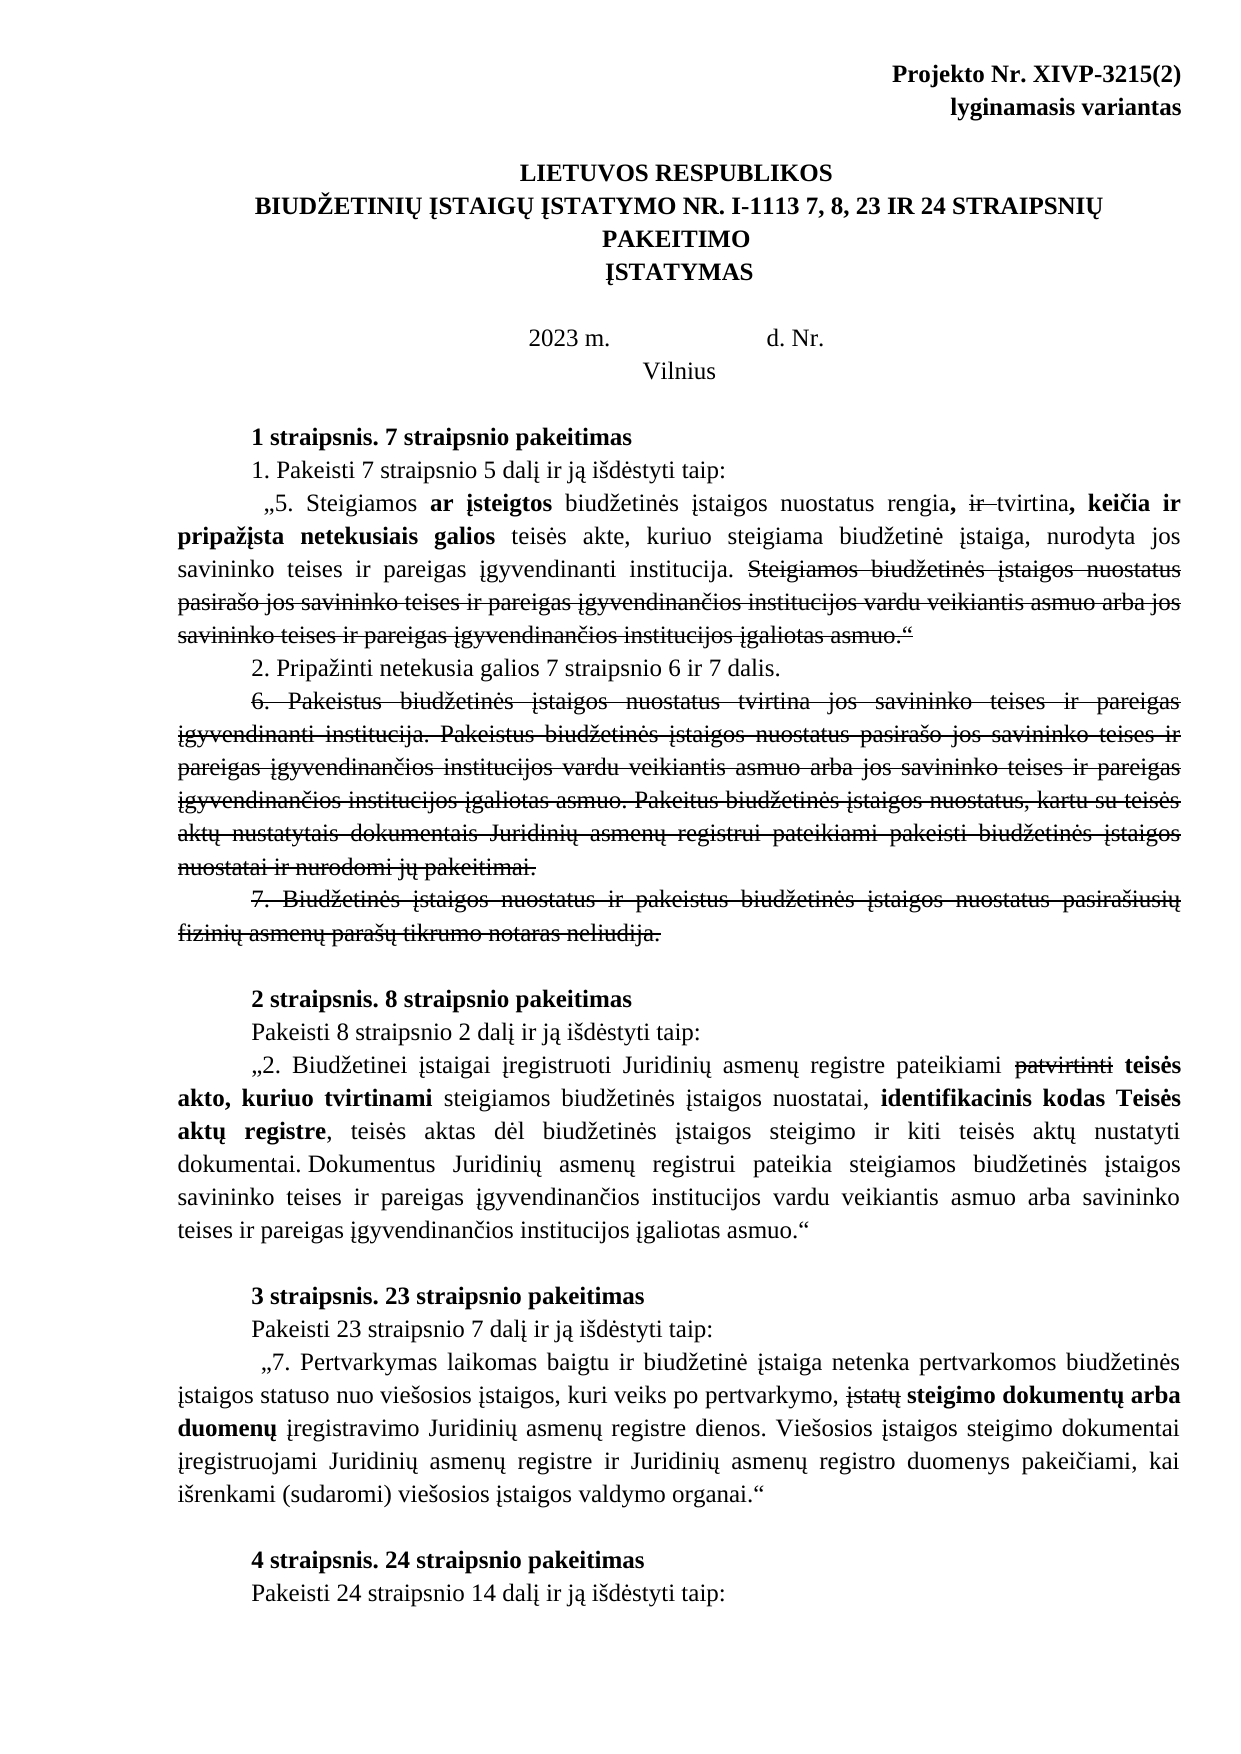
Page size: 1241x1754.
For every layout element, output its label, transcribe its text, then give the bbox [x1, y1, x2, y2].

text 2023 m. d. Nr. [177, 323, 1181, 352]
text 6. Pakeistus biudžetinės įstaigos nuostatus tvirtina jos savininko teises ir pareigas įgyvendinanti institucija. Pakeistus biudžetinės įstaigos nuostatus pasirašo jos savininko teises ir pareigas įgyvendinančios institucijos vardu veikiantis asmuo arba jos savininko teises ir pareigas įgyvendinančios institucijos įgaliotas asmuo. Pakeitus biudžetinės įstaigos nuostatus, kartu su teisės aktų nustatytais dokumentais Juridinių asmenų registrui pateikiami pakeisti biudžetinės įstaigos nuostatai ir nurodomi jų pakeitimai. [177, 835, 1181, 880]
text lyginamasis variantas [916, 92, 1181, 121]
text Vilnius [177, 356, 1181, 385]
text 6. Pakeistus biudžetinės įstaigos nuostatus tvirtina jos savininko teises ir pareigas įgyvendinanti institucija. Pakeistus biudžetinės įstaigos nuostatus pasirašo jos savininko teises ir pareigas įgyvendinančios institucijos vardu veikiantis asmuo arba jos savininko teises ir pareigas įgyvendinančios institucijos įgaliotas asmuo. Pakeitus biudžetinės įstaigos nuostatus, kartu su teisės aktų nustatytais dokumentais Juridinių asmenų registrui pateikiami pakeisti biudžetinės įstaigos nuostatai ir nurodomi jų pakeitimai. [177, 802, 1181, 834]
text Projekto Nr. XIVP-3215(2) [856, 59, 1181, 88]
text „5. Steigiamos ar įsteigtos biudžetinės įstaigos nuostatus rengia, ir tvirtina, keičia ir pripažįsta netekusiais galios teisės akte, kuriuo steigiama biudžetinė įstaiga, nurodyta jos savininko teises ir pareigas įgyvendinanti institucija. Steigiamos biudžetinės įstaigos nuostatus pasirašo jos savininko teises ir pareigas įgyvendinančios institucijos vardu veikiantis asmuo arba jos savininko teises ir pareigas įgyvendinančios institucijos įgaliotas asmuo.“ [177, 604, 1181, 649]
text „5. Steigiamos ar įsteigtos biudžetinės įstaigos nuostatus rengia, ir tvirtina, keičia ir pripažįsta netekusiais galios teisės akte, kuriuo steigiama biudžetinė įstaiga, nurodyta jos savininko teises ir pareigas įgyvendinanti institucija. Steigiamos biudžetinės įstaigos nuostatus pasirašo jos savininko teises ir pareigas įgyvendinančios institucijos vardu veikiantis asmuo arba jos savininko teises ir pareigas įgyvendinančios institucijos įgaliotas asmuo.“ [177, 488, 1181, 603]
text 3 straipsnis. 23 straipsnio pakeitimas [177, 1281, 1181, 1309]
text Pakeisti 23 straipsnio 7 dalį ir ją išdėstyti taip: [177, 1314, 1181, 1343]
text 7. Biudžetinės įstaigos nuostatus ir pakeistus biudžetinės įstaigos nuostatus pasirašiusių fizinių asmenų parašų tikrumo notaras neliudija. [177, 884, 1181, 946]
text Pakeisti 24 straipsnio 14 dalį ir ją išdėstyti taip: [177, 1578, 1181, 1607]
text 2 straipsnis. 8 straipsnio pakeitimas [177, 984, 1181, 1012]
text 1. Pakeisti 7 straipsnio 5 dalį ir ją išdėstyti taip: [251, 455, 1181, 484]
text 6. Pakeistus biudžetinės įstaigos nuostatus tvirtina jos savininko teises ir pareigas įgyvendinanti institucija. Pakeistus biudžetinės įstaigos nuostatus pasirašo jos savininko teises ir pareigas įgyvendinančios institucijos vardu veikiantis asmuo arba jos savininko teises ir pareigas įgyvendinančios institucijos įgaliotas asmuo. Pakeitus biudžetinės įstaigos nuostatus, kartu su teisės aktų nustatytais dokumentais Juridinių asmenų registrui pateikiami pakeisti biudžetinės įstaigos nuostatai ir nurodomi jų pakeitimai. [177, 686, 1181, 735]
text Pakeisti 8 straipsnio 2 dalį ir ją išdėstyti taip: [177, 1017, 1181, 1045]
text 6. Pakeistus biudžetinės įstaigos nuostatus tvirtina jos savininko teises ir pareigas įgyvendinanti institucija. Pakeistus biudžetinės įstaigos nuostatus pasirašo jos savininko teises ir pareigas įgyvendinančios institucijos vardu veikiantis asmuo arba jos savininko teises ir pareigas įgyvendinančios institucijos įgaliotas asmuo. Pakeitus biudžetinės įstaigos nuostatus, kartu su teisės aktų nustatytais dokumentais Juridinių asmenų registrui pateikiami pakeisti biudžetinės įstaigos nuostatai ir nurodomi jų pakeitimai. [177, 769, 1181, 801]
text „2. Biudžetinei įstaigai įregistruoti Juridinių asmenų registre pateikiami patvirtinti teisės akto, kuriuo tvirtinami steigiamos biudžetinės įstaigos nuostatai, identifikacinis kodas Teisės aktų registre, teisės aktas dėl biudžetinės įstaigos steigimo ir kiti teisės aktų nustatyti dokumentai. Dokumentus Juridinių asmenų registrui pateikia steigiamos biudžetinės įstaigos savininko teises ir pareigas įgyvendinančios institucijos vardu veikiantis asmuo arba savininko teises ir pareigas įgyvendinančios institucijos įgaliotas asmuo.“ [177, 1050, 1181, 1243]
text 2. Pripažinti netekusia galios 7 straipsnio 6 ir 7 dalis. [251, 653, 1181, 682]
text 1 straipsnis. 7 straipsnio pakeitimas [177, 422, 1181, 451]
text 6. Pakeistus biudžetinės įstaigos nuostatus tvirtina jos savininko teises ir pareigas įgyvendinanti institucija. Pakeistus biudžetinės įstaigos nuostatus pasirašo jos savininko teises ir pareigas įgyvendinančios institucijos vardu veikiantis asmuo arba jos savininko teises ir pareigas įgyvendinančios institucijos įgaliotas asmuo. Pakeitus biudžetinės įstaigos nuostatus, kartu su teisės aktų nustatytais dokumentais Juridinių asmenų registrui pateikiami pakeisti biudžetinės įstaigos nuostatai ir nurodomi jų pakeitimai. [177, 736, 1181, 768]
text LIETUVOS RESPUBLIKOS [177, 158, 1181, 187]
text „7. Pertvarkymas laikomas baigtu ir biudžetinė įstaiga netenka pertvarkomos biudžetinės įstaigos statuso nuo viešosios įstaigos, kuri veiks po pertvarkymo, įstatų steigimo dokumentų arba duomenų įregistravimo Juridinių asmenų registre dienos. Viešosios įstaigos steigimo dokumentai įregistruojami Juridinių asmenų registre ir Juridinių asmenų registro duomenys pakeičiami, kai išrenkami (sudaromi) viešosios įstaigos valdymo organai.“ [177, 1347, 1181, 1508]
text 4 straipsnis. 24 straipsnio pakeitimas [177, 1545, 1181, 1574]
text BIUDŽETINIŲ ĮSTAIGŲ ĮSTATYMO NR. I-1113 7, 8, 23 IR 24 STRAIPSNIŲ PAKEITIMO [177, 191, 1181, 253]
text ĮSTATYMAS [177, 257, 1181, 286]
